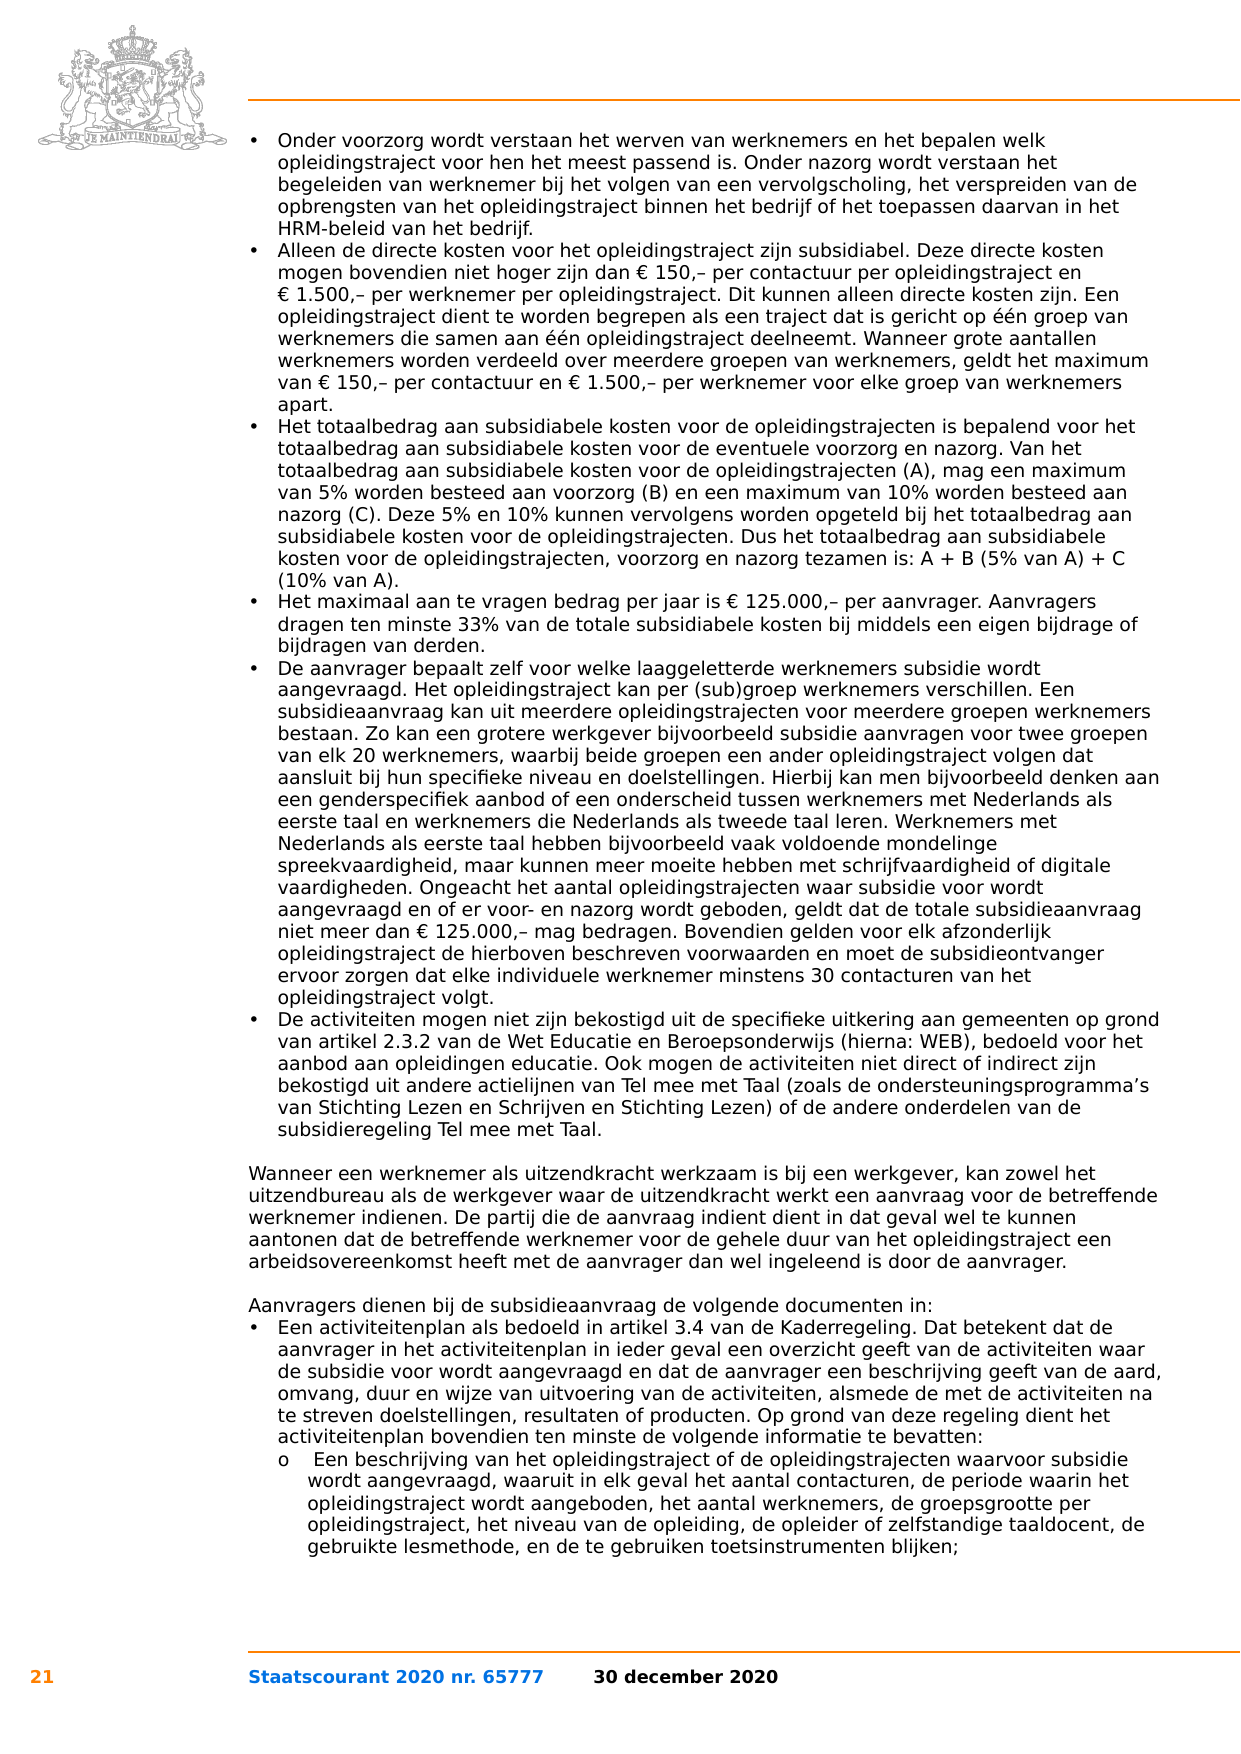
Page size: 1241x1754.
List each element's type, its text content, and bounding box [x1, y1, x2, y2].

text • De activiteiten mogen niet zijn bekostigd uit de specifieke uitkering aan gemeenten op grond van artikel 2.3.2 van de Wet Educatie en Beroepsonderwijs (hierna: WEB), bedoeld voor het aanbod aan opleidingen educatie. Ook mogen de activiteiten niet direct of indirect zijn bekostigd uit andere actielijnen van Tel mee met Taal (zoals de ondersteuningsprogramma’s van Stichting Lezen en Schrijven en Stichting Lezen) of de andere onderdelen van de subsidieregeling Tel mee met Taal. [248, 1009, 1163, 1141]
text o Een beschrijving van het opleidingstraject of de opleidingstrajecten waarvoor subsidie wordt aangevraagd, waaruit in elk geval het aantal contacturen, de periode waarin het opleidingstraject wordt aangeboden, het aantal werknemers, de groepsgrootte per opleidingstraject, het niveau van de opleiding, de opleider of zelfstandige taaldocent, de gebruikte lesmethode, en de te gebruiken toetsinstrumenten blijken; [278, 1448, 1163, 1558]
picture [38, 25, 227, 150]
text • Alleen de directe kosten voor het opleidingstraject zijn subsidiabel. Deze directe kosten mogen bovendien niet hoger zijn dan € 150,– per contactuur per opleidingstraject en € 1.500,– per werknemer per opleidingstraject. Dit kunnen alleen directe kosten zijn. Een opleidingstraject dient te worden begrepen als een traject dat is gericht op één groep van werknemers die samen aan één opleidingstraject deelneemt. Wanneer grote aantallen werknemers worden verdeeld over meerdere groepen van werknemers, geldt het maximum van € 150,– per contactuur en € 1.500,– per werknemer voor elke groep van werknemers apart. [248, 240, 1163, 416]
text • Het maximaal aan te vragen bedrag per jaar is € 125.000,– per aanvrager. Aanvragers dragen ten minste 33% van de totale subsidiabele kosten bij middels een eigen bijdrage of bijdragen van derden. [248, 591, 1163, 657]
text Aanvragers dienen bij de subsidieaanvraag de volgende documenten in: [248, 1294, 1163, 1317]
text • De aanvrager bepaalt zelf voor welke laaggeletterde werknemers subsidie wordt aangevraagd. Het opleidingstraject kan per (sub)groep werknemers verschillen. Een subsidieaanvraag kan uit meerdere opleidingstrajecten voor meerdere groepen werknemers bestaan. Zo kan een grotere werkgever bijvoorbeeld subsidie aanvragen voor twee groepen van elk 20 werknemers, waarbij beide groepen een ander opleidingstraject volgen dat aansluit bij hun specifieke niveau en doelstellingen. Hierbij kan men bijvoorbeeld denken aan een genderspecifiek aanbod of een onderscheid tussen werknemers met Nederlands als eerste taal en werknemers die Nederlands als tweede taal leren. Werknemers met Nederlands als eerste taal hebben bijvoorbeeld vaak voldoende mondelinge spreekvaardigheid, maar kunnen meer moeite hebben met schrijfvaardigheid of digitale vaardigheden. Ongeacht het aantal opleidingstrajecten waar subsidie voor wordt aangevraagd en of er voor- en nazorg wordt geboden, geldt dat de totale subsidieaanvraag niet meer dan € 125.000,– mag bedragen. Bovendien gelden voor elk afzonderlijk opleidingstraject de hierboven beschreven voorwaarden en moet de subsidieontvanger ervoor zorgen dat elke individuele werknemer minstens 30 contacturen van het opleidingstraject volgt. [248, 657, 1163, 1009]
text • Het totaalbedrag aan subsidiabele kosten voor de opleidingstrajecten is bepalend voor het totaalbedrag aan subsidiabele kosten voor de eventuele voorzorg en nazorg. Van het totaalbedrag aan subsidiabele kosten voor de opleidingstrajecten (A), mag een maximum van 5% worden besteed aan voorzorg (B) en een maximum van 10% worden besteed aan nazorg (C). Deze 5% en 10% kunnen vervolgens worden opgeteld bij het totaalbedrag aan subsidiabele kosten voor de opleidingstrajecten. Dus het totaalbedrag aan subsidiabele kosten voor de opleidingstrajecten, voorzorg en nazorg tezamen is: A + B (5% van A) + C (10% van A). [248, 416, 1163, 591]
text Wanneer een werknemer als uitzendkracht werkzaam is bij een werkgever, kan zowel het uitzendbureau als de werkgever waar de uitzendkracht werkt een aanvraag voor de betreffende werknemer indienen. De partij die de aanvraag indient dient in dat geval wel te kunnen aantonen dat de betreffende werknemer voor de gehele duur van het opleidingstraject een arbeidsovereenkomst heeft met de aanvrager dan wel ingeleend is door de aanvrager. [248, 1163, 1163, 1273]
text • Onder voorzorg wordt verstaan het werven van werknemers en het bepalen welk opleidingstraject voor hen het meest passend is. Onder nazorg wordt verstaan het begeleiden van werknemer bij het volgen van een vervolgscholing, het verspreiden van de opbrengsten van het opleidingstraject binnen het bedrijf of het toepassen daarvan in het HRM-beleid van het bedrijf. [248, 130, 1163, 240]
text • Een activiteitenplan als bedoeld in artikel 3.4 van de Kaderregeling. Dat betekent dat de aanvrager in het activiteitenplan in ieder geval een overzicht geeft van de activiteiten waar de subsidie voor wordt aangevraagd en dat de aanvrager een beschrijving geeft van de aard, omvang, duur en wijze van uitvoering van de activiteiten, alsmede de met de activiteiten na te streven doelstellingen, resultaten of producten. Op grond van deze regeling dient het activiteitenplan bovendien ten minste de volgende informatie te bevatten: [248, 1317, 1163, 1448]
